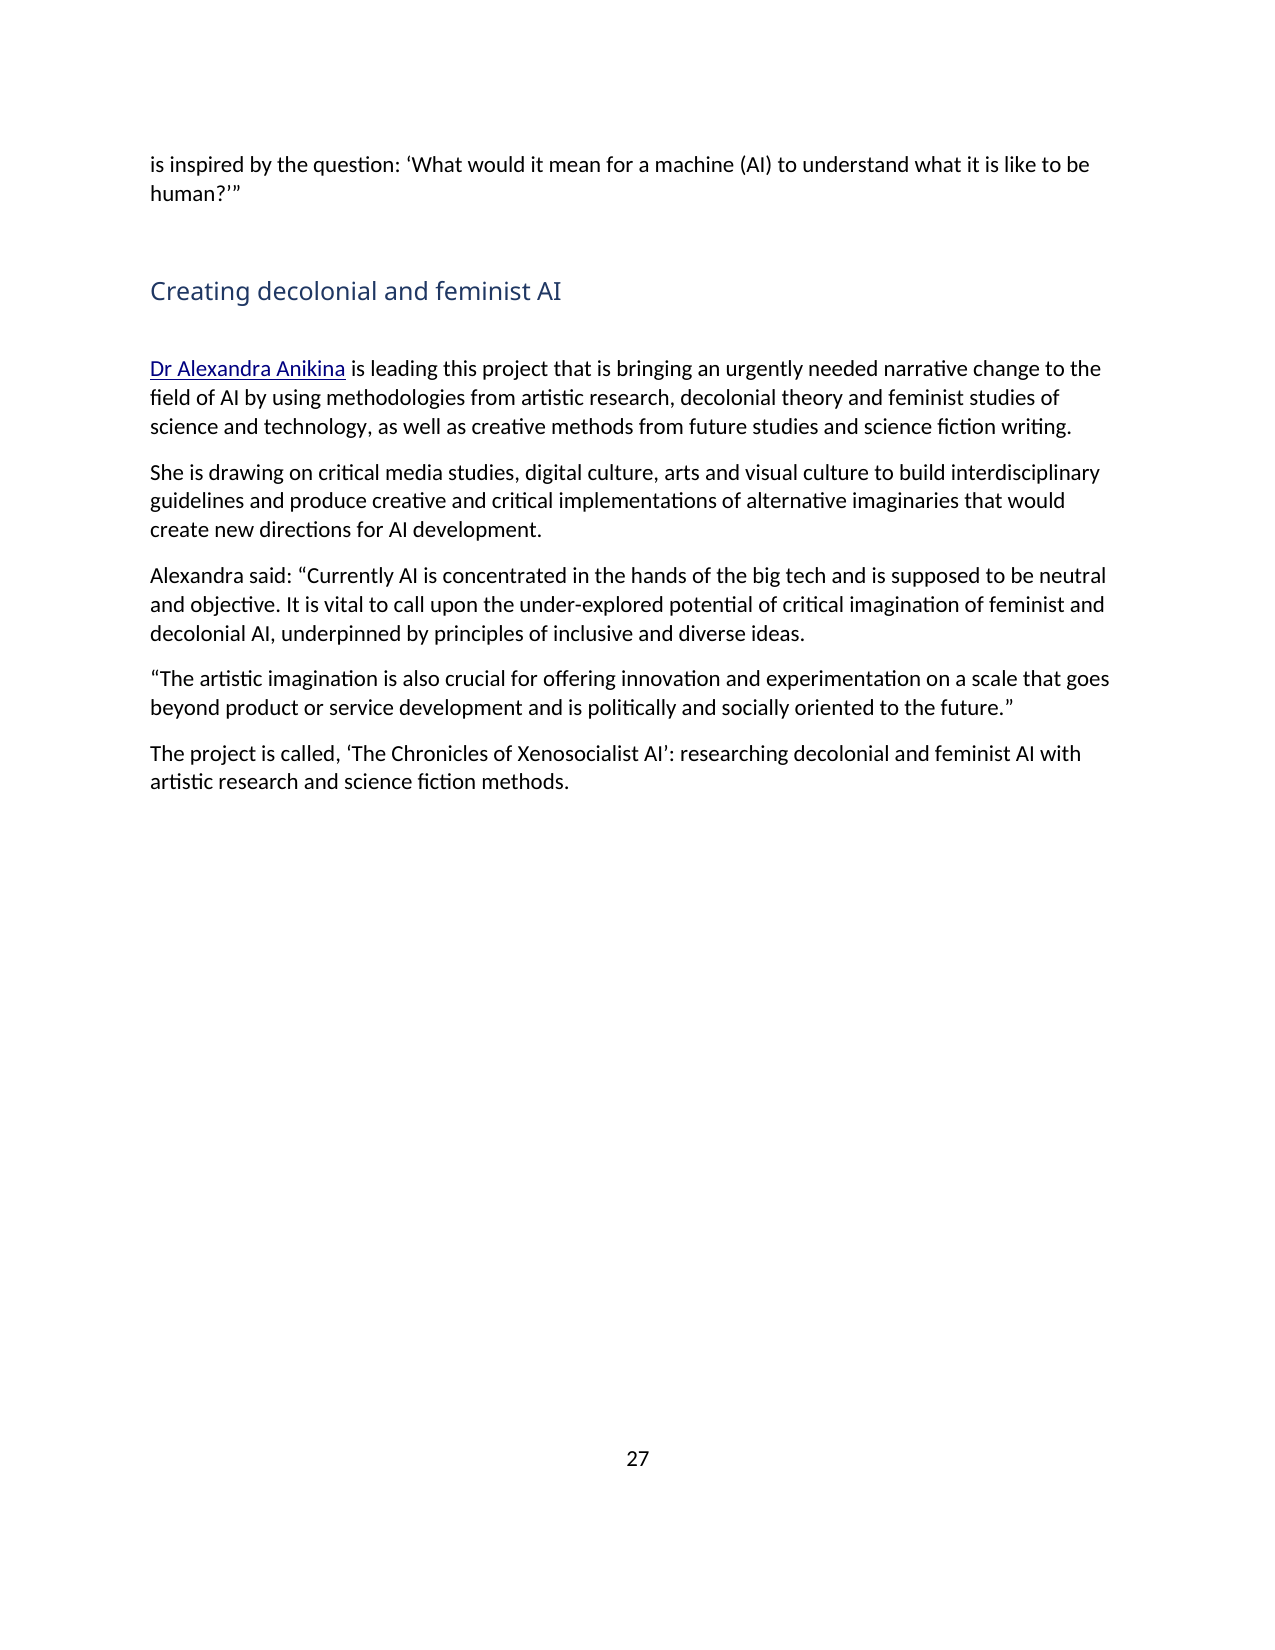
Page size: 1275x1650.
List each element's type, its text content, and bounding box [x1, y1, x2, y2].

text is inspired by the question: ‘What would it mean for a machine (AI) to understand what it is like to be human?’” [150, 150, 1125, 207]
text “The artistic imagination is also crucial for offering innovation and experimentation on a scale that goes beyond product or service development and is politically and socially oriented to the future.” [150, 664, 1125, 721]
text Dr Alexandra Anikina is leading this project that is bringing an urgently needed narrative change to the field of AI by using methodologies from artistic research, decolonial theory and feminist studies of science and technology, as well as creative methods from future studies and science fiction writing. [150, 354, 1125, 440]
text The project is called, ‘The Chronicles of Xenosocialist AI’: researching decolonial and feminist AI with artistic research and science fiction methods. [150, 739, 1125, 796]
subtitle Creating decolonial and feminist AI [150, 274, 1125, 308]
text She is drawing on critical media studies, digital culture, arts and visual culture to build interdisciplinary guidelines and produce creative and critical implementations of alternative imaginaries that would create new directions for AI development. [150, 458, 1125, 543]
text Alexandra said: “Currently AI is concentrated in the hands of the big tech and is supposed to be neutral and objective. It is vital to call upon the under-explored potential of critical imagination of feminist and decolonial AI, underpinned by principles of inclusive and diverse ideas. [150, 561, 1125, 647]
